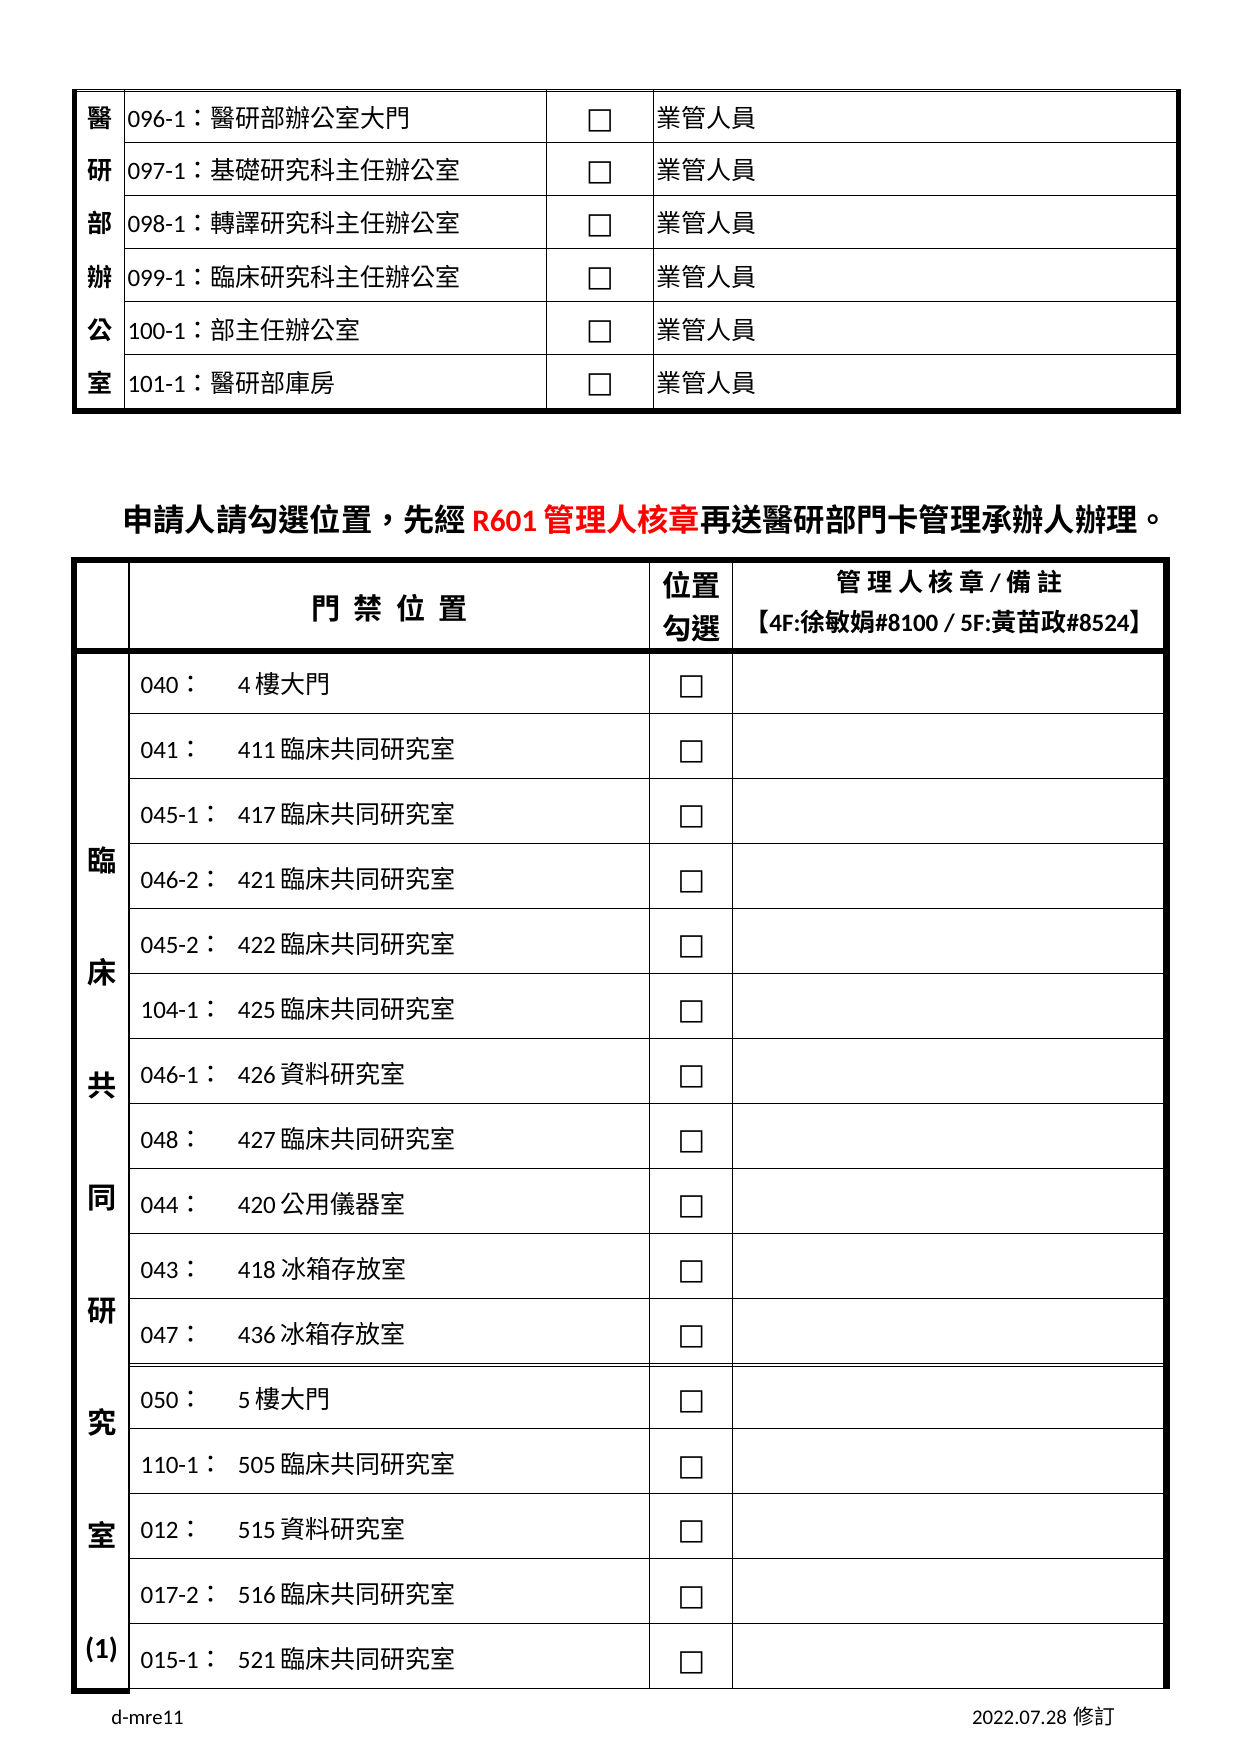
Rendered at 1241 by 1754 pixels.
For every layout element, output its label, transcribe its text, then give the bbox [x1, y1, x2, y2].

table_cell [733, 974, 1163, 1037]
table_cell 041： [130, 714, 226, 777]
table_cell 045-1： [130, 779, 226, 842]
table_cell [733, 654, 1163, 712]
table_cell □ [547, 249, 653, 301]
table_cell 436冰箱存放室 [226, 1299, 649, 1362]
table_cell [733, 1234, 1163, 1297]
table_cell 研 [77, 142, 124, 195]
table_cell □ [650, 1494, 732, 1557]
table_cell [733, 1494, 1163, 1557]
table_cell □ [650, 1039, 732, 1102]
table_cell □ [650, 1104, 732, 1167]
table_cell 427臨床共同研究室 [226, 1104, 649, 1167]
table_cell 426資料研究室 [226, 1039, 649, 1102]
table_cell [733, 1104, 1163, 1167]
table_cell 040： [130, 654, 226, 712]
table_cell 045-2： [130, 909, 226, 972]
table_cell 公 [77, 301, 124, 354]
table_cell [733, 1429, 1163, 1492]
table_cell [733, 1624, 1163, 1687]
table_cell [733, 1559, 1163, 1622]
table_cell □ [650, 1429, 732, 1492]
table_cell 辦 [77, 248, 124, 301]
table_cell 046-1： [130, 1039, 226, 1102]
table_cell 5樓大門 [226, 1367, 649, 1427]
table_cell □ [547, 355, 653, 407]
table_cell 部 [77, 195, 124, 248]
table_cell 012： [130, 1494, 226, 1557]
table_cell 業管人員 [654, 92, 1176, 142]
table_cell □ [650, 779, 732, 842]
table_cell [733, 909, 1163, 972]
table_cell □ [650, 1234, 732, 1297]
table_cell □ [547, 143, 653, 195]
table_cell □ [650, 654, 732, 712]
table_cell [733, 844, 1163, 907]
table_cell □ [650, 1624, 732, 1687]
table_cell 099-1：臨床研究科主任辦公室 [125, 249, 546, 301]
table_cell □ [650, 1169, 732, 1232]
table_cell 015-1： [130, 1624, 226, 1687]
table_cell 096-1：醫研部辦公室大門 [125, 92, 546, 142]
table_cell 521臨床共同研究室 [226, 1624, 649, 1687]
text 申請人請勾選位置，先經R601管理人核章再送醫研部門卡管理承辦人辦理。 [106, 495, 1184, 540]
table_cell 097-1：基礎研究科主任辦公室 [125, 143, 546, 195]
table_cell □ [547, 196, 653, 248]
table_cell 098-1：轉譯研究科主任辦公室 [125, 196, 546, 248]
table_cell [733, 779, 1163, 842]
table_cell □ [547, 92, 653, 142]
table_cell 421臨床共同研究室 [226, 844, 649, 907]
table_cell 046-2： [130, 844, 226, 907]
table_cell [733, 1039, 1163, 1102]
table_cell 4樓大門 [226, 654, 649, 712]
table_cell 業管人員 [654, 143, 1176, 195]
table_cell 室 [77, 354, 124, 407]
table_cell □ [650, 909, 732, 972]
table_cell 101-1：醫研部庫房 [125, 355, 546, 407]
table_cell □ [650, 1299, 732, 1362]
table_cell 043： [130, 1234, 226, 1297]
table_cell 017-2： [130, 1559, 226, 1622]
table_cell □ [547, 302, 653, 354]
table_header 管 理 人 核 章 / 備 註 【4F:徐敏娟#8100 / 5F:黃苗政#8524】 [733, 563, 1163, 647]
table_cell [733, 714, 1163, 777]
table_cell □ [650, 844, 732, 907]
table_cell 505臨床共同研究室 [226, 1429, 649, 1492]
table_cell 業管人員 [654, 355, 1176, 407]
table_cell 業管人員 [654, 196, 1176, 248]
table_cell 業管人員 [654, 302, 1176, 354]
table_cell 422臨床共同研究室 [226, 909, 649, 972]
table_cell 104-1： [130, 974, 226, 1037]
table_cell 110-1： [130, 1429, 226, 1492]
table_cell 050： [130, 1367, 226, 1427]
table_cell 417臨床共同研究室 [226, 779, 649, 842]
table_cell 100-1：部主任辦公室 [125, 302, 546, 354]
table_cell [733, 1169, 1163, 1232]
table_cell 047： [130, 1299, 226, 1362]
table_cell [733, 1367, 1163, 1427]
table_header [77, 563, 128, 647]
table_cell 臨 床 共 同 研 究 室 (1) [77, 654, 128, 1687]
table_cell □ [650, 1367, 732, 1427]
table_cell 418 冰箱存放室 [226, 1234, 649, 1297]
table_cell 醫 [77, 92, 124, 142]
table_cell □ [650, 974, 732, 1037]
table_cell [733, 1299, 1163, 1362]
table_cell 411臨床共同研究室 [226, 714, 649, 777]
table_cell 業管人員 [654, 249, 1176, 301]
table_cell □ [650, 714, 732, 777]
table_header 位置 勾選 [650, 563, 732, 647]
table_cell 044： [130, 1169, 226, 1232]
table_cell 425臨床共同研究室 [226, 974, 649, 1037]
table_cell 048： [130, 1104, 226, 1167]
table_cell 420公用儀器室 [226, 1169, 649, 1232]
table_cell 516臨床共同研究室 [226, 1559, 649, 1622]
table_cell 515資料研究室 [226, 1494, 649, 1557]
table_cell □ [650, 1559, 732, 1622]
table_header 門 禁 位 置 [130, 563, 649, 647]
